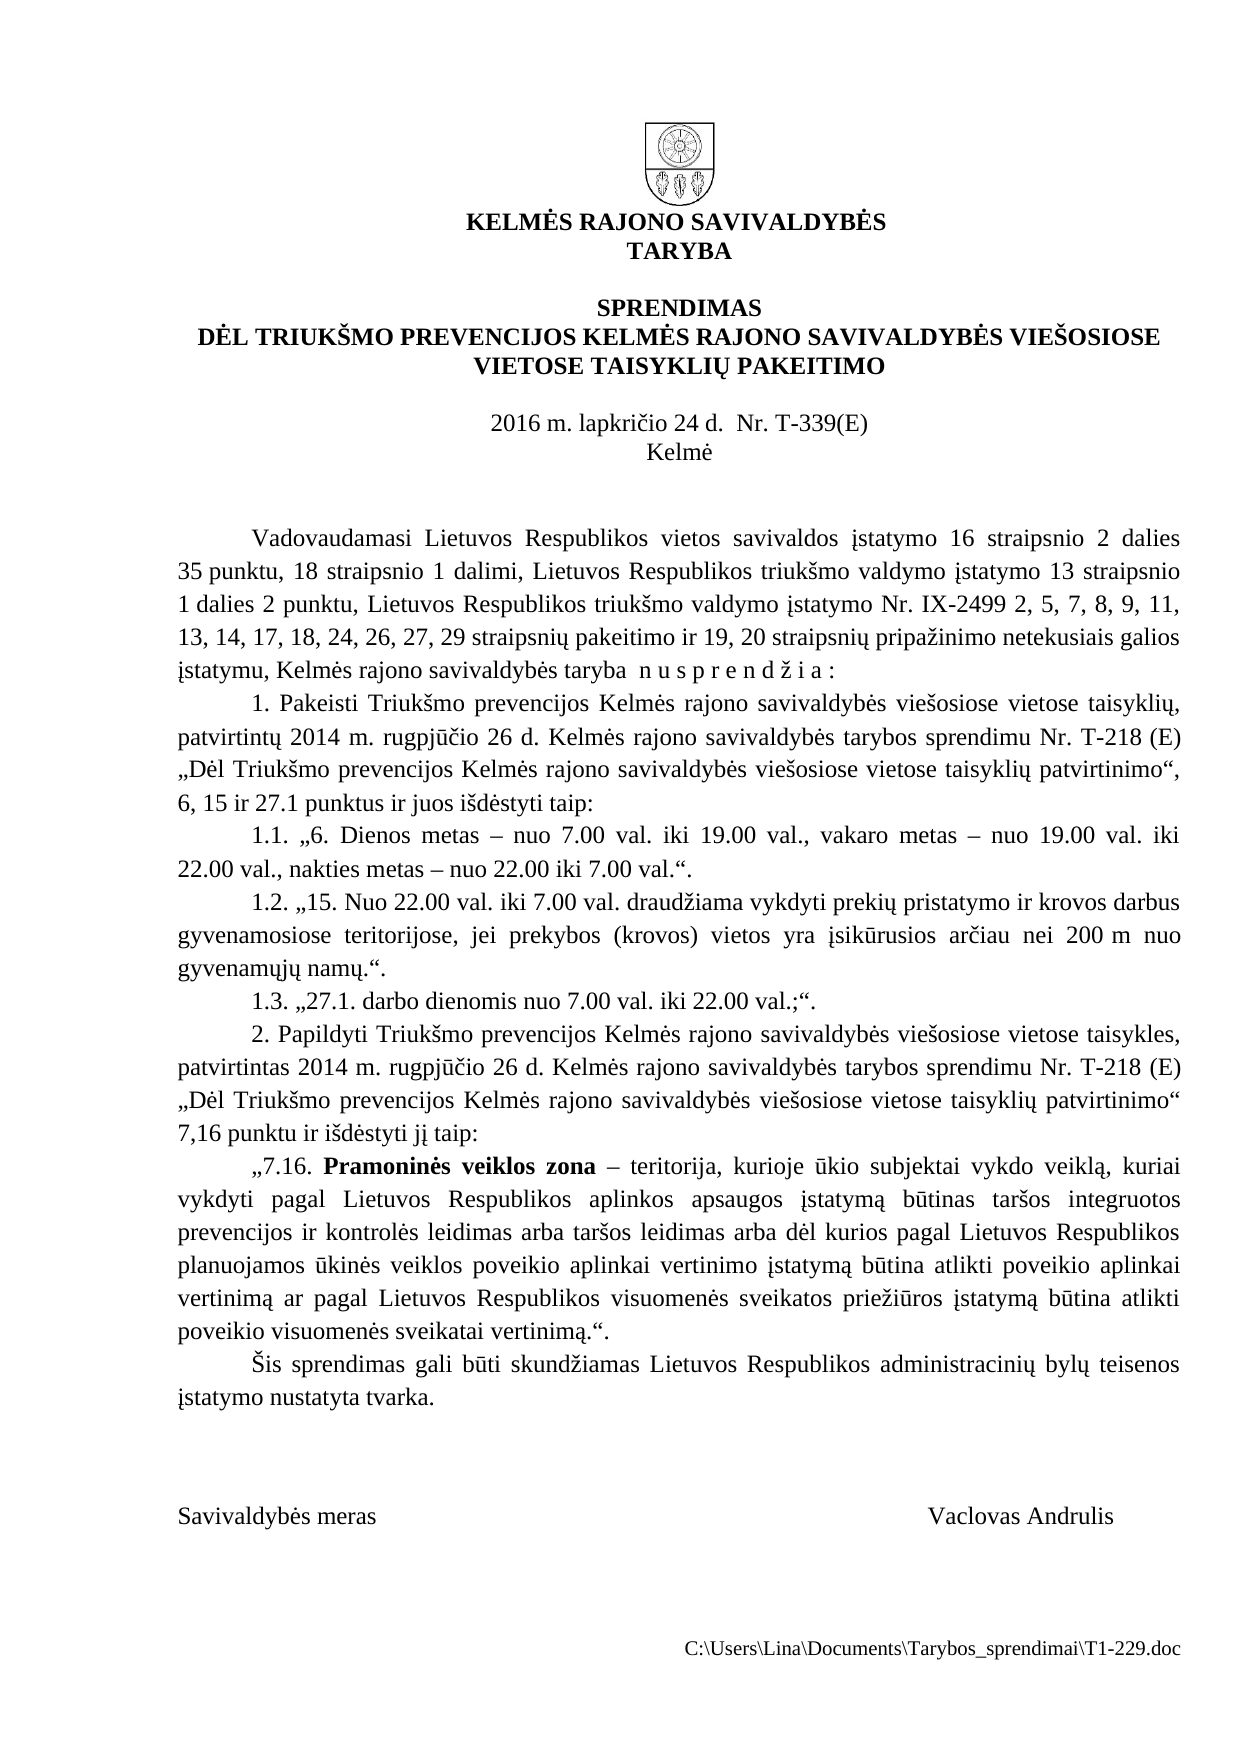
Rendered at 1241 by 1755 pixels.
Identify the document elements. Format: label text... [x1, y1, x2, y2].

text TARYBA [177, 236, 1181, 265]
text 1.1. „6. Dienos metas – nuo 7.00 val. iki 19.00 val., vakaro metas – nuo 19.00 val. iki 22.00 val., nakties metas – nuo 22.00 iki 7.00 val.“. [177, 821, 1181, 882]
text 1.2. „15. Nuo 22.00 val. iki 7.00 val. draudžiama vykdyti prekių pristatymo ir krovos darbus gyvenamosiose teritorijose, jei prekybos (krovos) vietos yra įsikūrusios arčiau nei 200 m nuo gyvenamųjų namų.“. [177, 887, 1181, 981]
text 2. Papildyti Triukšmo prevencijos Kelmės rajono savivaldybės viešosiose vietose taisykles, patvirtintas 2014 m. rugpjūčio 26 d. Kelmės rajono savivaldybės tarybos sprendimu Nr. T-218 (E) „Dėl Triukšmo prevencijos Kelmės rajono savivaldybės viešosiose vietose taisyklių patvirtinimo“ 7,16 punktu ir išdėstyti jį taip: [177, 1019, 1181, 1147]
text Vadovaudamasi Lietuvos Respublikos vietos savivaldos įstatymo 16 straipsnio 2 dalies 35 punktu, 18 straipsnio 1 dalimi, Lietuvos Respublikos triukšmo valdymo įstatymo 13 straipsnio 1 dalies 2 punktu, Lietuvos Respublikos triukšmo valdymo įstatymo Nr. IX-2499 2, 5, 7, 8, 9, 11, 13, 14, 17, 18, 24, 26, 27, 29 straipsnių pakeitimo ir 19, 20 straipsnių pripažinimo netekusiais galios įstatymu, Kelmės rajono savivaldybės taryba nusprendžia: [177, 523, 1181, 684]
text KELMĖS RAJONO SAVIVALDYBĖS [177, 207, 1181, 236]
text 2016 m. lapkričio 24 d. Nr. T-339(E) [177, 408, 1181, 437]
text Šis sprendimas gali būti skundžiamas Lietuvos Respublikos administracinių bylų teisenos įstatymo nustatyta tvarka. [177, 1349, 1181, 1411]
text 1.3. „27.1. darbo dienomis nuo 7.00 val. iki 22.00 val.;“. [177, 986, 1181, 1014]
text „7.16. Pramoninės veiklos zona – teritorija, kurioje ūkio subjektai vykdo veiklą, kuriai vykdyti pagal Lietuvos Respublikos aplinkos apsaugos įstatymą būtinas taršos integruotos prevencijos ir kontrolės leidimas arba taršos leidimas arba dėl kurios pagal Lietuvos Respublikos planuojamos ūkinės veiklos poveikio aplinkai vertinimo įstatymą būtina atlikti poveikio aplinkai vertinimą ar pagal Lietuvos Respublikos visuomenės sveikatos priežiūros įstatymą būtina atlikti poveikio visuomenės sveikatai vertinimą.“. [177, 1151, 1181, 1345]
text SPRENDIMAS [177, 293, 1181, 322]
text Savivaldybės meras Vaclovas Andrulis [177, 1501, 1181, 1530]
text Kelmė [177, 437, 1181, 466]
text 1. Pakeisti Triukšmo prevencijos Kelmės rajono savivaldybės viešosiose vietose taisyklių, patvirtintų 2014 m. rugpjūčio 26 d. Kelmės rajono savivaldybės tarybos sprendimu Nr. T-218 (E) „Dėl Triukšmo prevencijos Kelmės rajono savivaldybės viešosiose vietose taisyklių patvirtinimo“, 6, 15 ir 27.1 punktus ir juos išdėstyti taip: [177, 688, 1181, 816]
text DĖL TRIUKŠMO PREVENCIJOS KELMĖS RAJONO SAVIVALDYBĖS VIEŠOSIOSE VIETOSE TAISYKLIŲ PAKEITIMO [177, 322, 1181, 380]
